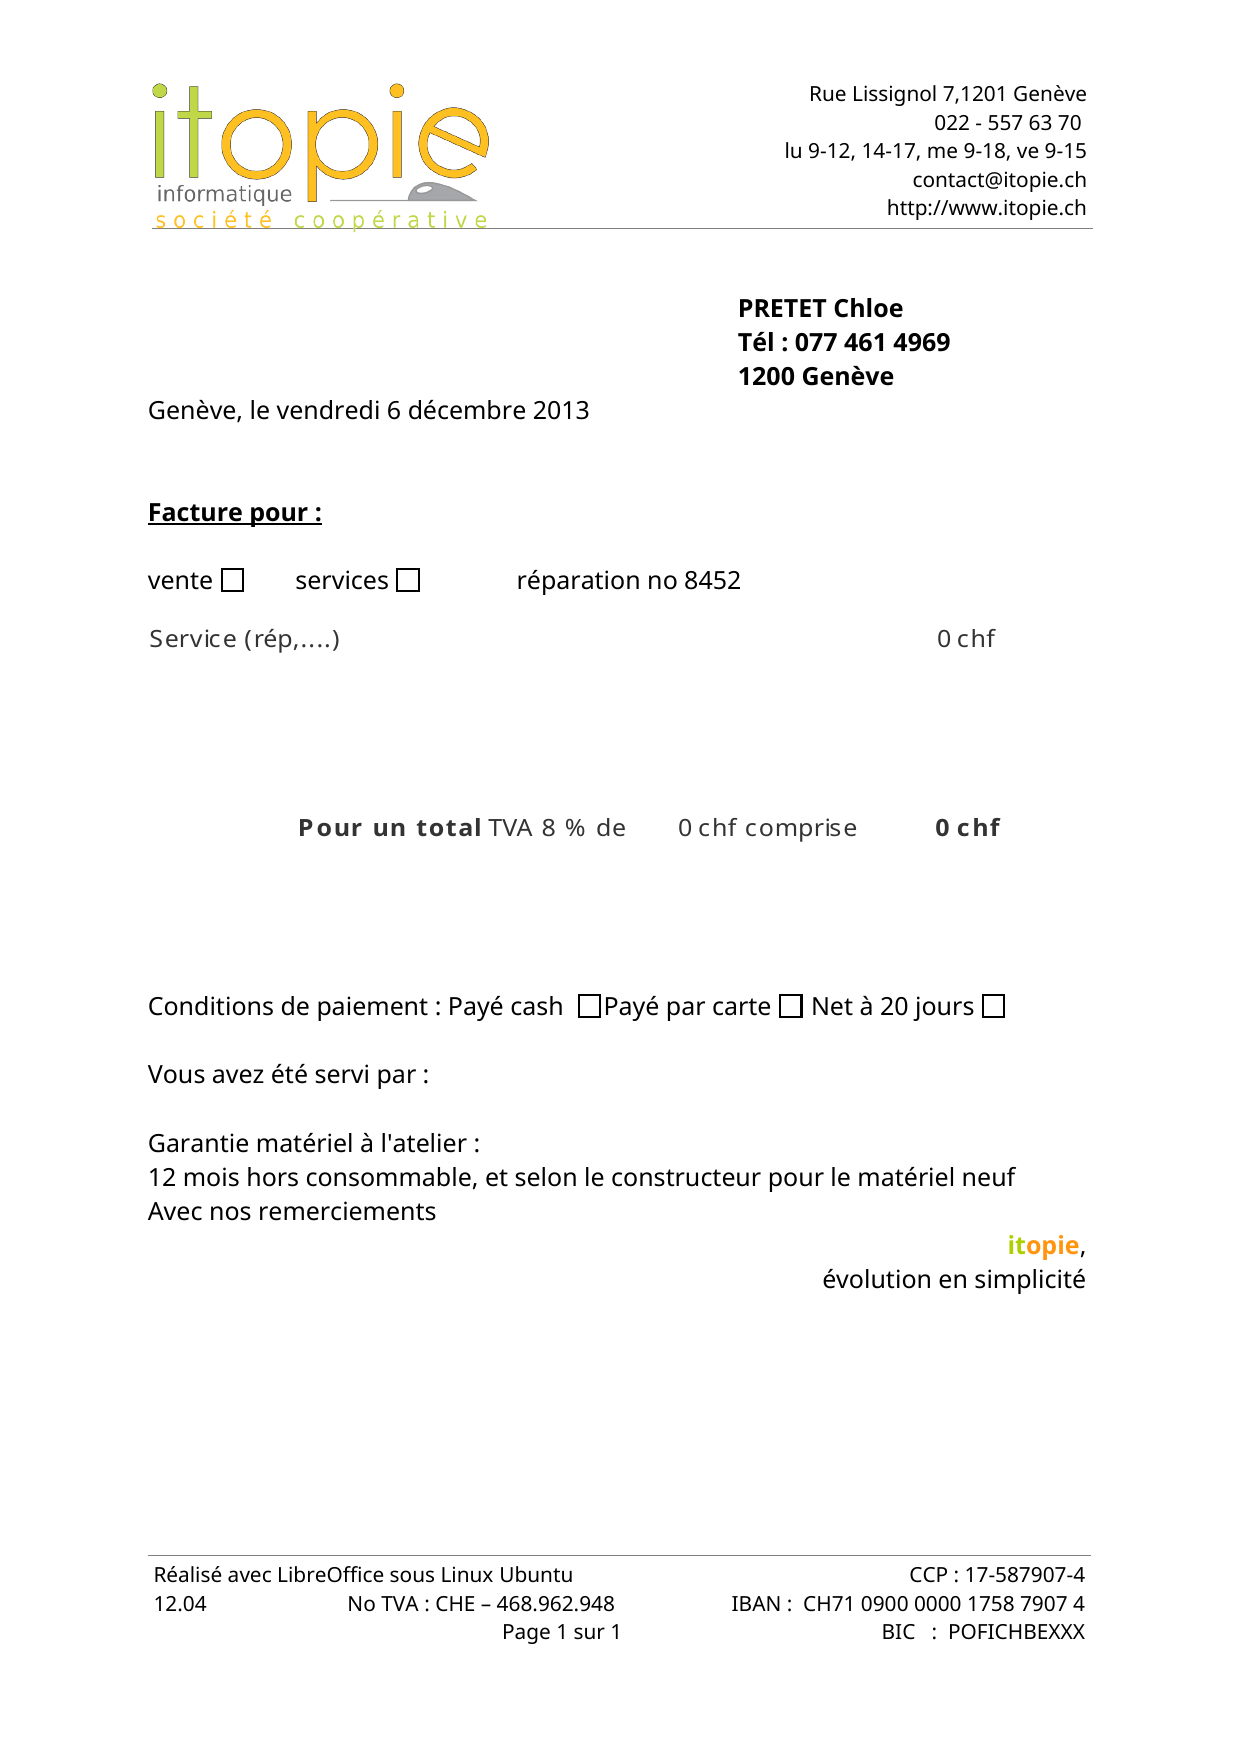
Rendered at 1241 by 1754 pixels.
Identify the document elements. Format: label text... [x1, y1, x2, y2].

text Conditions de paiement : Payé cash Payé par carte Net à 20 jours [148, 989, 1093, 1023]
text Genève, le vendredi 6 décembre 2013 [148, 392, 1093, 427]
picture [138, 72, 500, 244]
text Tél : 077 461 4969 [148, 324, 1093, 358]
text Avec nos remerciements [148, 1193, 1093, 1227]
text 12 mois hors consommable, et selon le constructeur pour le matériel neuf [148, 1159, 1093, 1193]
text Vous avez été servi par : [148, 1057, 1093, 1091]
text vente services réparation no 8452 [148, 563, 1093, 597]
text Garantie matériel à l'atelier : [148, 1125, 1093, 1159]
text PRETET Chloe [148, 290, 1093, 324]
text 1200 Genève [148, 358, 1093, 392]
text évolution en simplicité [148, 1262, 1093, 1296]
text Facture pour : [148, 495, 1093, 529]
text itopie, [148, 1227, 1093, 1262]
